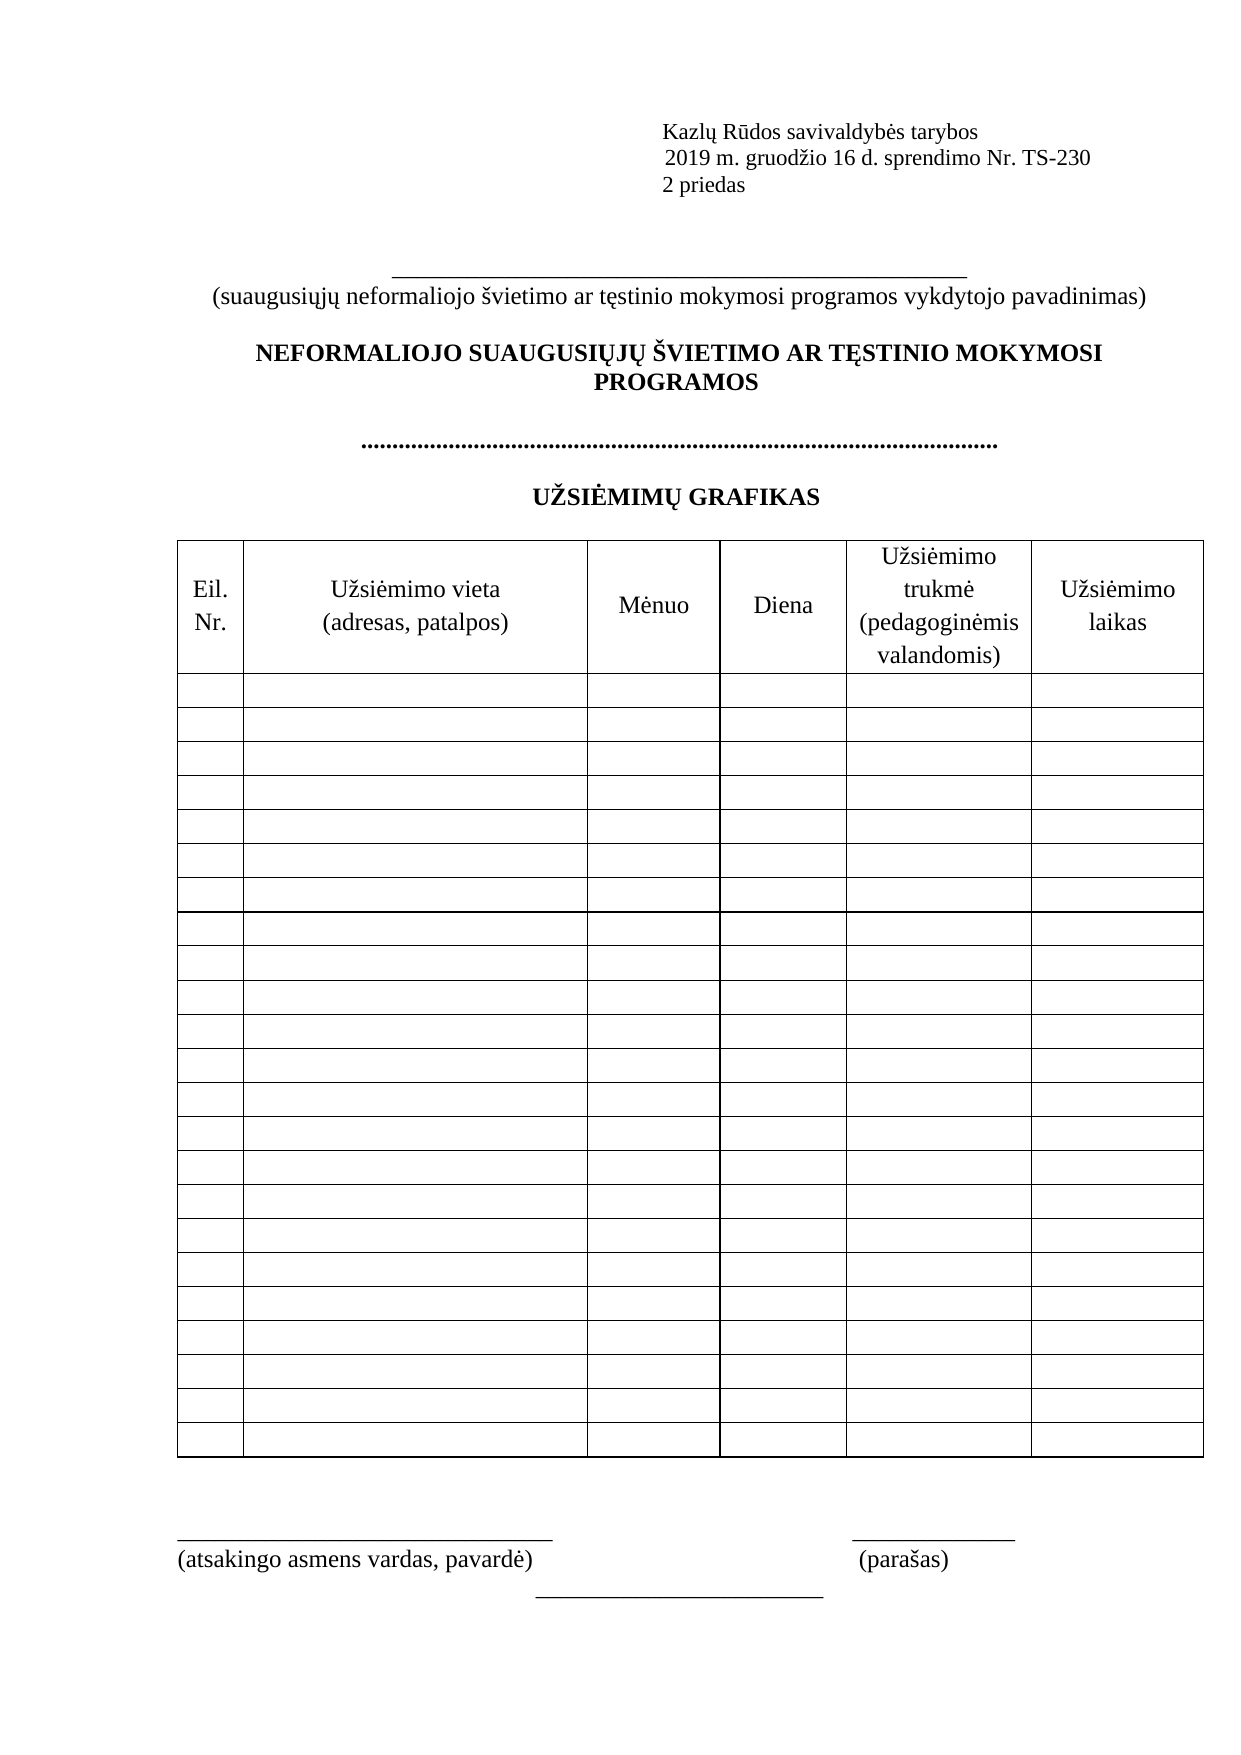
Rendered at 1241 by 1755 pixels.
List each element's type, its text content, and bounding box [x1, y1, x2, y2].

table_cell [847, 913, 1031, 945]
table_cell [244, 1185, 587, 1218]
table_cell [1032, 1049, 1203, 1082]
table_cell [847, 1389, 1031, 1422]
table_cell [847, 1151, 1031, 1184]
table_cell [847, 810, 1031, 843]
table_cell [588, 913, 719, 945]
table_cell [178, 878, 243, 911]
table_cell [721, 878, 846, 911]
text (atsakingo asmens vardas, pavardė) (parašas) [177, 1544, 1181, 1572]
table_cell [178, 1117, 243, 1150]
table_cell [178, 1151, 243, 1184]
table_cell [1032, 1423, 1203, 1456]
table_cell [244, 878, 587, 911]
table_header Užsiėmimo trukmė (pedagoginėmis valandomis) [847, 541, 1031, 673]
table_cell [588, 810, 719, 843]
text (suaugusiųjų neformaliojo švietimo ar tęstinio mokymosi programos vykdytojo pavadinimas) [177, 281, 1181, 310]
table_cell [721, 810, 846, 843]
table_cell [244, 1253, 587, 1286]
table_cell [721, 1355, 846, 1388]
table_cell [1032, 1185, 1203, 1218]
table_cell [244, 946, 587, 979]
table_header Diena [721, 541, 846, 673]
table_cell [721, 674, 846, 707]
table_cell [847, 1423, 1031, 1456]
table_cell [588, 1423, 719, 1456]
table_cell [847, 1049, 1031, 1082]
table_cell [721, 1049, 846, 1082]
table_cell [721, 844, 846, 877]
table_cell [244, 1423, 587, 1456]
table_cell [178, 1321, 243, 1354]
table_cell [1032, 1321, 1203, 1354]
table_cell [1032, 1151, 1203, 1184]
table_cell [178, 1423, 243, 1456]
table_cell [1032, 810, 1203, 843]
table_cell [178, 913, 243, 945]
table_cell [1032, 1287, 1203, 1320]
table_cell [847, 981, 1031, 1013]
table_cell [588, 878, 719, 911]
table_cell [588, 981, 719, 1013]
table_cell [244, 708, 587, 741]
table_cell [1032, 913, 1203, 945]
text UŽSIĖMIMŲ GRAFIKAS [177, 482, 1181, 511]
table_cell [588, 1389, 719, 1422]
table_cell [721, 1389, 846, 1422]
table_cell [178, 946, 243, 979]
table_cell [178, 844, 243, 877]
table_cell [178, 1219, 243, 1252]
table_cell [847, 878, 1031, 911]
table_cell [178, 1355, 243, 1388]
table_cell [244, 810, 587, 843]
text _______________________ [177, 1572, 1181, 1601]
table_cell [1032, 1117, 1203, 1150]
table_cell [1032, 742, 1203, 775]
table_cell [721, 946, 846, 979]
table_cell [1032, 1219, 1203, 1252]
table_cell [588, 1185, 719, 1218]
table_cell [178, 1049, 243, 1082]
table_header Užsiėmimo vieta (adresas, patalpos) [244, 541, 587, 673]
table_cell [178, 708, 243, 741]
table_cell [588, 742, 719, 775]
table_cell [588, 1321, 719, 1354]
table_cell [178, 810, 243, 843]
table_cell [244, 981, 587, 1013]
table_cell [1032, 1083, 1203, 1116]
table_cell [721, 1321, 846, 1354]
table_cell [847, 1015, 1031, 1048]
table_cell [847, 844, 1031, 877]
table_cell [721, 1423, 846, 1456]
table_cell [721, 1117, 846, 1150]
table_cell [178, 1253, 243, 1286]
text ______________________________ _____________ [177, 1515, 1181, 1544]
table_cell [847, 1253, 1031, 1286]
table_cell [244, 1083, 587, 1116]
table_cell [588, 1253, 719, 1286]
table_header Mėnuo [588, 541, 719, 673]
table_cell [244, 1151, 587, 1184]
table_cell [1032, 878, 1203, 911]
table_cell [588, 1219, 719, 1252]
table_cell [847, 776, 1031, 809]
table_cell [721, 1185, 846, 1218]
text ______________________________________________ [177, 252, 1181, 281]
table_cell [178, 1083, 243, 1116]
table_cell [588, 1015, 719, 1048]
table_cell [588, 674, 719, 707]
table_cell [588, 1083, 719, 1116]
table_cell [244, 1287, 587, 1320]
table_cell [178, 1015, 243, 1048]
table_cell [588, 1287, 719, 1320]
table_cell [244, 1389, 587, 1422]
table_cell [721, 742, 846, 775]
table_cell [847, 1083, 1031, 1116]
table_cell [847, 1185, 1031, 1218]
table_cell [244, 1117, 587, 1150]
table_cell [244, 844, 587, 877]
table_cell [1032, 1389, 1203, 1422]
table_cell [1032, 708, 1203, 741]
table_header Eil. Nr. [178, 541, 243, 673]
table_cell [178, 776, 243, 809]
table_cell [588, 776, 719, 809]
table_cell [588, 1151, 719, 1184]
text ...................................................................................................... [177, 425, 1181, 453]
table_cell [721, 776, 846, 809]
table_cell [588, 844, 719, 877]
table_cell [244, 1015, 587, 1048]
table_cell [721, 708, 846, 741]
table_cell [847, 1287, 1031, 1320]
table_cell [1032, 946, 1203, 979]
table_cell [721, 1151, 846, 1184]
table_cell [847, 1321, 1031, 1354]
table_cell [721, 1219, 846, 1252]
table_cell [178, 1389, 243, 1422]
table_cell [588, 708, 719, 741]
text Kazlų Rūdos savivaldybės tarybos [437, 118, 1181, 144]
table_header Užsiėmimo laikas [1032, 541, 1203, 673]
table_cell [721, 1083, 846, 1116]
table_cell [244, 776, 587, 809]
table_cell [588, 1117, 719, 1150]
table_cell [847, 742, 1031, 775]
table_cell [721, 981, 846, 1013]
table_cell [178, 1287, 243, 1320]
text 2 priedas [437, 171, 1181, 197]
table_cell [847, 674, 1031, 707]
table_cell [1032, 1253, 1203, 1286]
table_cell [588, 946, 719, 979]
table_cell [244, 1219, 587, 1252]
table_cell [178, 742, 243, 775]
table_cell [244, 674, 587, 707]
table_cell [178, 981, 243, 1013]
text NEFORMALIOJO SUAUGUSIŲJŲ ŠVIETIMO AR TĘSTINIO MOKYMOSI PROGRAMOS [177, 338, 1181, 396]
table_cell [1032, 674, 1203, 707]
table_cell [588, 1355, 719, 1388]
table_cell [721, 913, 846, 945]
table_cell [721, 1253, 846, 1286]
table_cell [244, 742, 587, 775]
table_cell [1032, 1355, 1203, 1388]
table_cell [178, 674, 243, 707]
table_cell [847, 1219, 1031, 1252]
table_cell [847, 708, 1031, 741]
table_cell [1032, 981, 1203, 1013]
table_cell [1032, 1015, 1203, 1048]
table_cell [178, 1185, 243, 1218]
table_cell [1032, 776, 1203, 809]
table_cell [244, 1355, 587, 1388]
table_cell [244, 1321, 587, 1354]
table_cell [721, 1287, 846, 1320]
table_cell [721, 1015, 846, 1048]
table_cell [847, 1355, 1031, 1388]
table_cell [244, 1049, 587, 1082]
table_cell [847, 946, 1031, 979]
text 2019 m. gruodžio 16 d. sprendimo Nr. TS-230 [567, 144, 1181, 171]
table_cell [588, 1049, 719, 1082]
table_cell [1032, 844, 1203, 877]
table_cell [244, 913, 587, 945]
table_cell [847, 1117, 1031, 1150]
